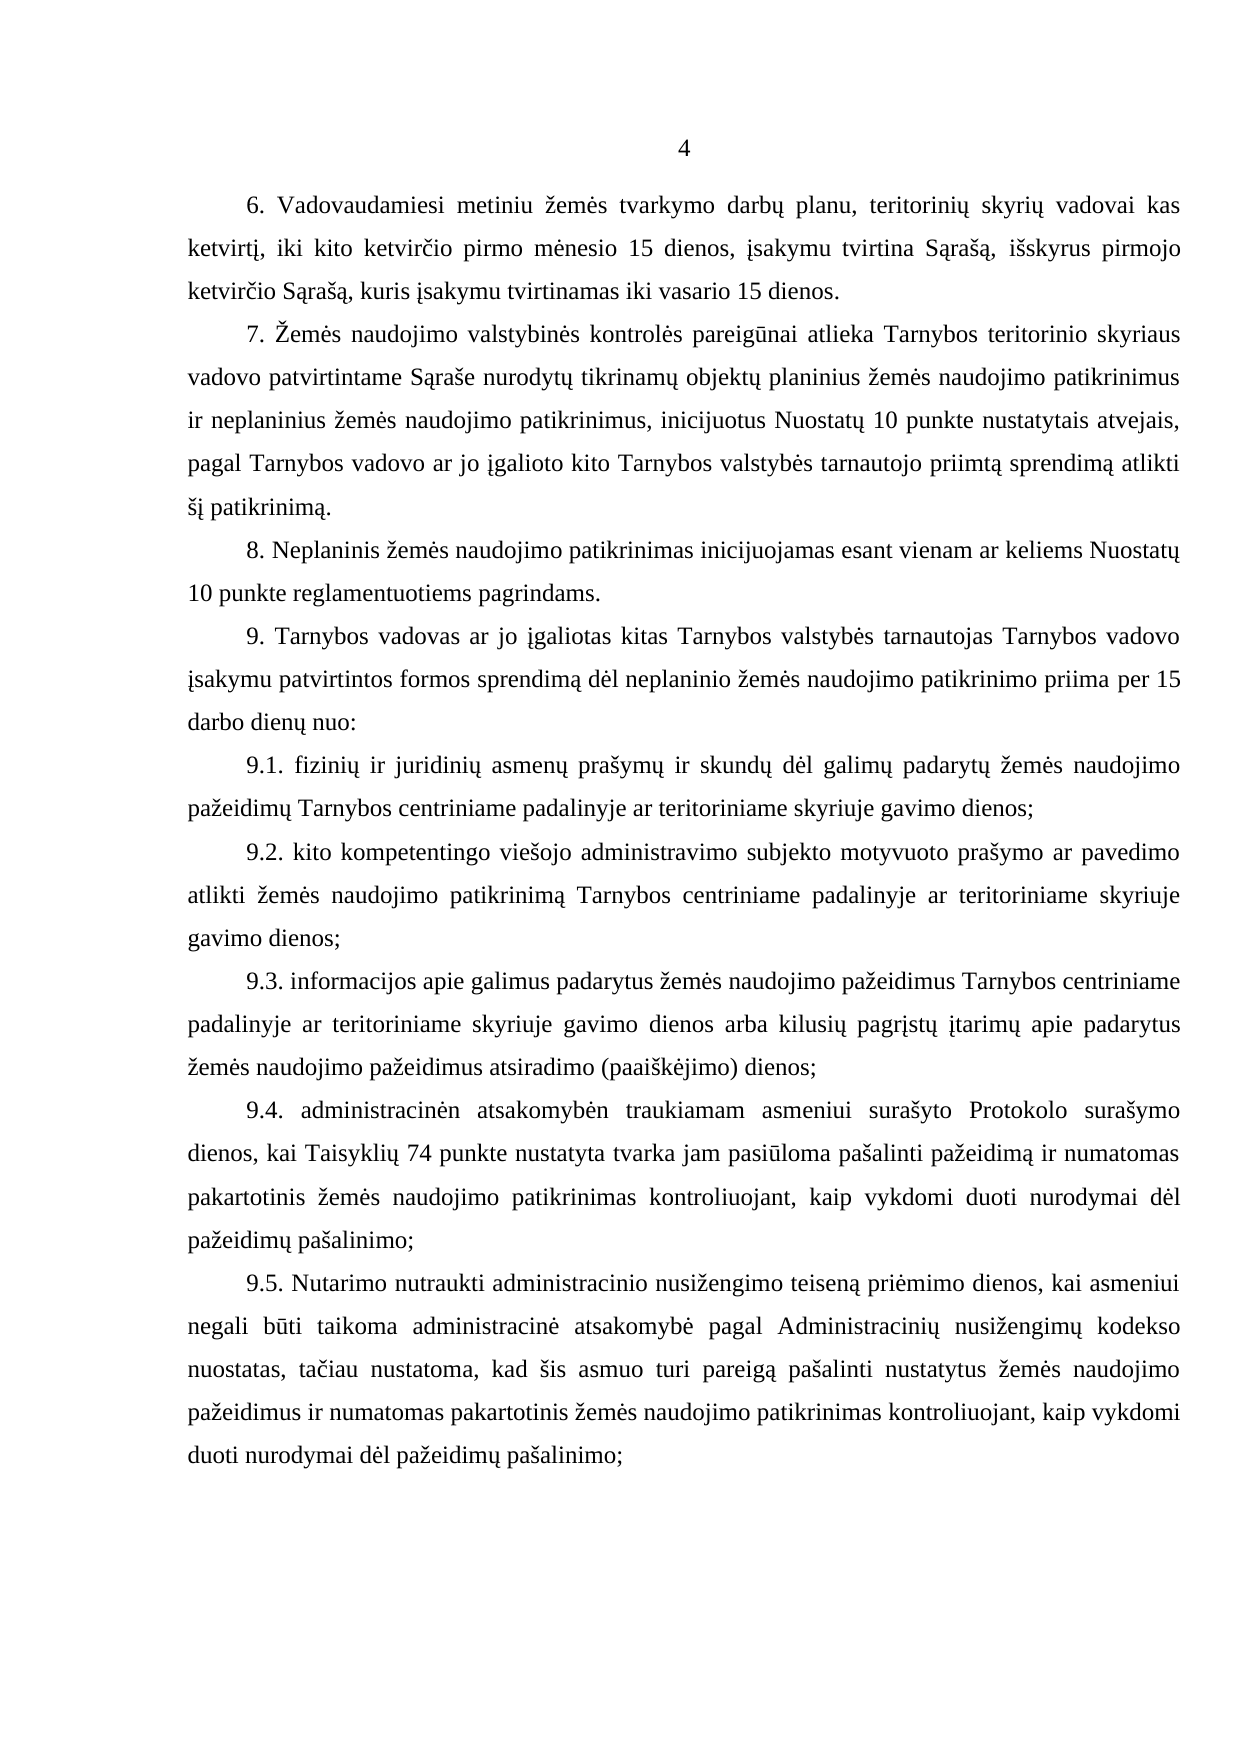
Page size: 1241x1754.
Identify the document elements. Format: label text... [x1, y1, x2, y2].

text 9.2. kito kompetentingo viešojo administravimo subjekto motyvuoto prašymo ar pavedimo atlikti žemės naudojimo patikrinimą Tarnybos centriniame padalinyje ar teritoriniame skyriuje gavimo dienos; [187, 837, 1181, 952]
text 9. Tarnybos vadovas ar jo įgaliotas kitas Tarnybos valstybės tarnautojas Tarnybos vadovo įsakymu patvirtintos formos sprendimą dėl neplaninio žemės naudojimo patikrinimo priima per 15 darbo dienų nuo: [187, 621, 1181, 736]
text 9.1. fizinių ir juridinių asmenų prašymų ir skundų dėl galimų padarytų žemės naudojimo pažeidimų Tarnybos centriniame padalinyje ar teritoriniame skyriuje gavimo dienos; [187, 750, 1181, 822]
text 9.4. administracinėn atsakomybėn traukiamam asmeniui surašyto Protokolo surašymo dienos, kai Taisyklių 74 punkte nustatyta tvarka jam pasiūloma pašalinti pažeidimą ir numatomas pakartotinis žemės naudojimo patikrinimas kontroliuojant, kaip vykdomi duoti nurodymai dėl pažeidimų pašalinimo; [187, 1095, 1181, 1253]
text 8. Neplaninis žemės naudojimo patikrinimas inicijuojamas esant vienam ar keliems Nuostatų 10 punkte reglamentuotiems pagrindams. [187, 535, 1181, 607]
text 9.5. Nutarimo nutraukti administracinio nusižengimo teiseną priėmimo dienos, kai asmeniui negali būti taikoma administracinė atsakomybė pagal Administracinių nusižengimų kodekso nuostatas, tačiau nustatoma, kad šis asmuo turi pareigą pašalinti nustatytus žemės naudojimo pažeidimus ir numatomas pakartotinis žemės naudojimo patikrinimas kontroliuojant, kaip vykdomi duoti nurodymai dėl pažeidimų pašalinimo; [187, 1268, 1181, 1469]
text 7. Žemės naudojimo valstybinės kontrolės pareigūnai atlieka Tarnybos teritorinio skyriaus vadovo patvirtintame Sąraše nurodytų tikrinamų objektų planinius žemės naudojimo patikrinimus ir neplaninius žemės naudojimo patikrinimus, inicijuotus Nuostatų 10 punkte nustatytais atvejais, pagal Tarnybos vadovo ar jo įgalioto kito Tarnybos valstybės tarnautojo priimtą sprendimą atlikti šį patikrinimą. [187, 319, 1181, 520]
text 9.3. informacijos apie galimus padarytus žemės naudojimo pažeidimus Tarnybos centriniame padalinyje ar teritoriniame skyriuje gavimo dienos arba kilusių pagrįstų įtarimų apie padarytus žemės naudojimo pažeidimus atsiradimo (paaiškėjimo) dienos; [187, 966, 1181, 1081]
text 6. Vadovaudamiesi metiniu žemės tvarkymo darbų planu, teritorinių skyrių vadovai kas ketvirtį, iki kito ketvirčio pirmo mėnesio 15 dienos, įsakymu tvirtina Sąrašą, išskyrus pirmojo ketvirčio Sąrašą, kuris įsakymu tvirtinamas iki vasario 15 dienos. [187, 190, 1181, 305]
